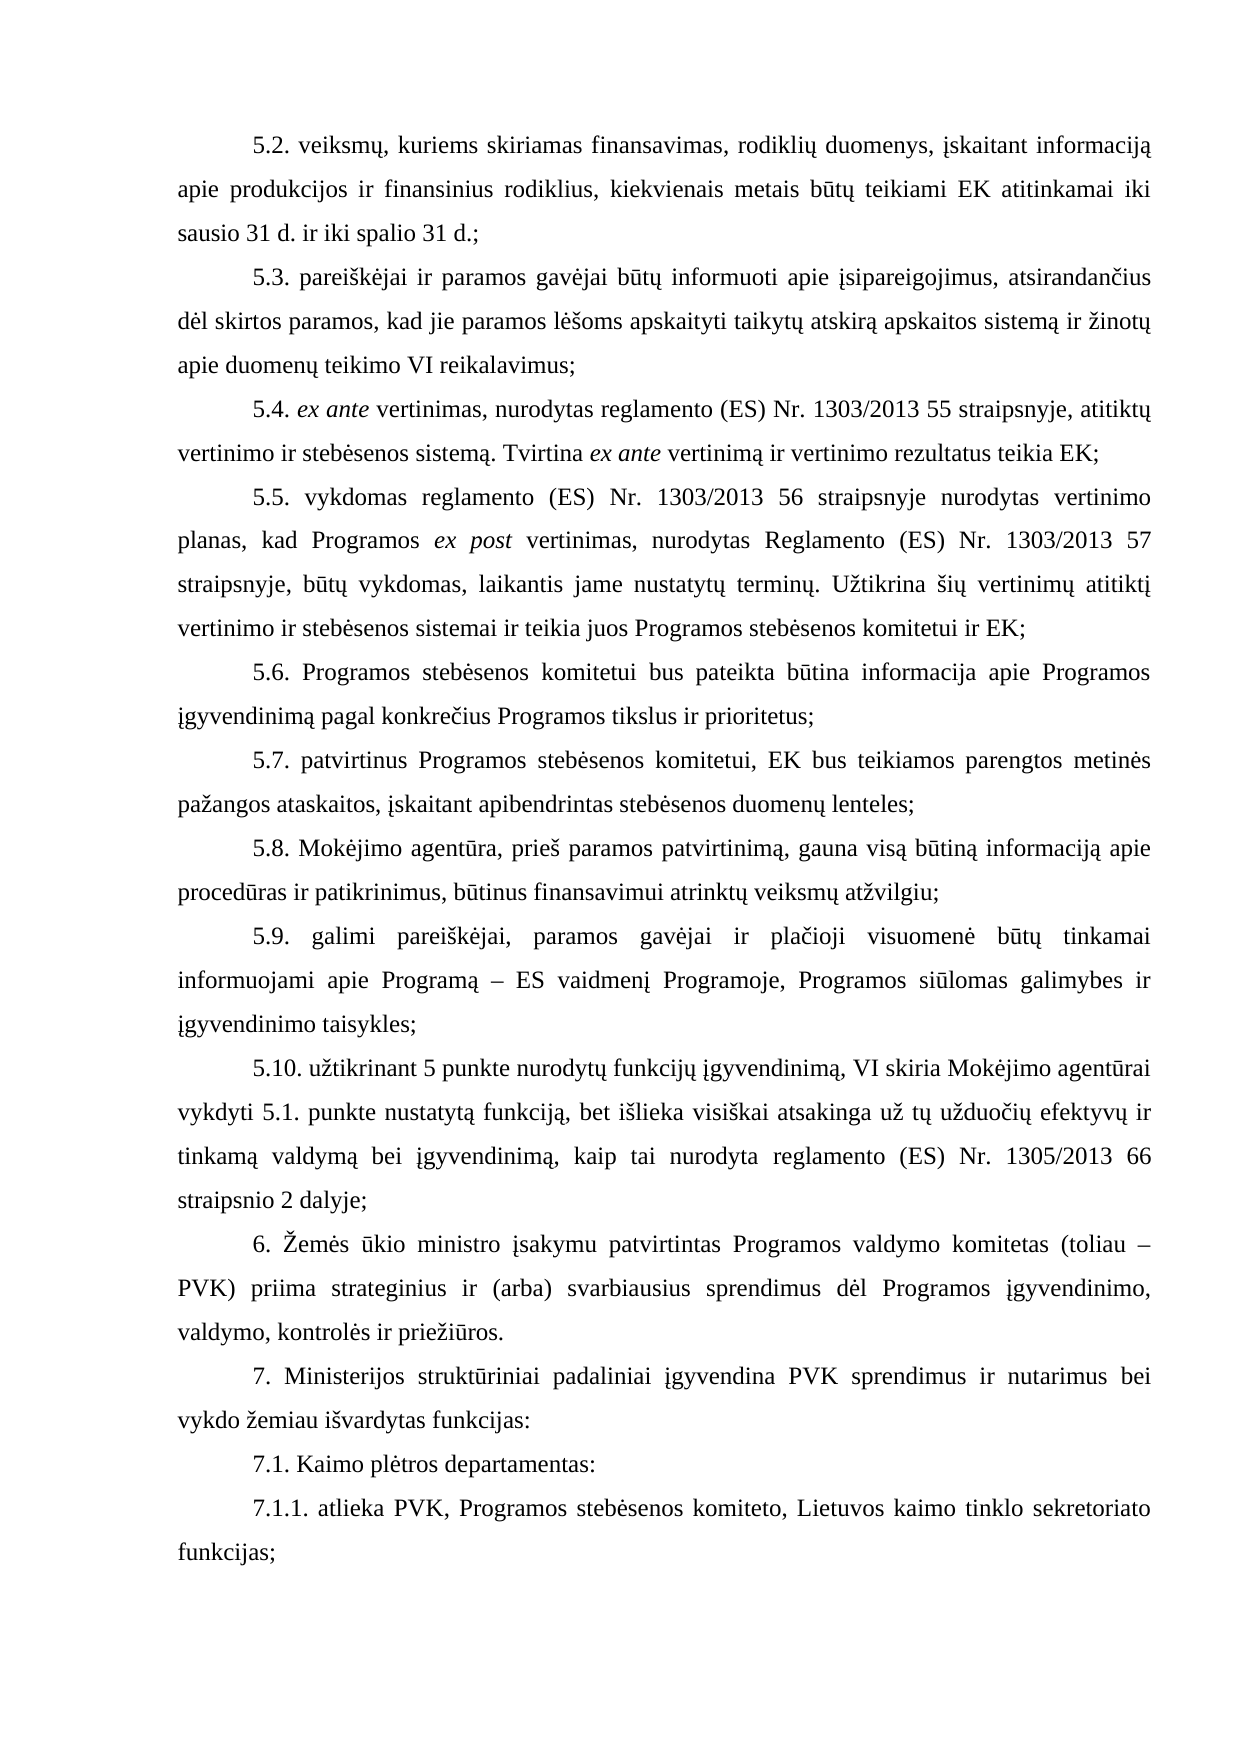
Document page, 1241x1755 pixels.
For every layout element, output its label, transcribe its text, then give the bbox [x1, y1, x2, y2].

text 6. Žemės ūkio ministro įsakymu patvirtintas Programos valdymo komitetas (toliau – PVK) priima strateginius ir (arba) svarbiausius sprendimus dėl Programos įgyvendinimo, valdymo, kontrolės ir priežiūros. [177, 1229, 1152, 1346]
text 5.2. veiksmų, kuriems skiriamas finansavimas, rodiklių duomenys, įskaitant informaciją apie produkcijos ir finansinius rodiklius, kiekvienais metais būtų teikiami EK atitinkamai iki sausio 31 d. ir iki spalio 31 d.; [177, 130, 1152, 247]
text 5.4. ex ante vertinimas, nurodytas reglamento (ES) Nr. 1303/2013 55 straipsnyje, atitiktų vertinimo ir stebėsenos sistemą. Tvirtina ex ante vertinimą ir vertinimo rezultatus teikia EK; [177, 394, 1152, 466]
text 5.7. patvirtinus Programos stebėsenos komitetui, EK bus teikiamos parengtos metinės pažangos ataskaitos, įskaitant apibendrintas stebėsenos duomenų lenteles; [177, 745, 1152, 818]
text 5.8. Mokėjimo agentūra, prieš paramos patvirtinimą, gauna visą būtiną informaciją apie procedūras ir patikrinimus, būtinus finansavimui atrinktų veiksmų atžvilgiu; [177, 833, 1152, 906]
text 5.10. užtikrinant 5 punkte nurodytų funkcijų įgyvendinimą, VI skiria Mokėjimo agentūrai vykdyti 5.1. punkte nustatytą funkciją, bet išlieka visiškai atsakinga už tų užduočių efektyvų ir tinkamą valdymą bei įgyvendinimą, kaip tai nurodyta reglamento (ES) Nr. 1305/2013 66 straipsnio 2 dalyje; [177, 1053, 1152, 1214]
text 5.9. galimi pareiškėjai, paramos gavėjai ir plačioji visuomenė būtų tinkamai informuojami apie Programą – ES vaidmenį Programoje, Programos siūlomas galimybes ir įgyvendinimo taisykles; [177, 921, 1152, 1038]
text 7.1.1. atlieka PVK, Programos stebėsenos komiteto, Lietuvos kaimo tinklo sekretoriato funkcijas; [177, 1493, 1152, 1565]
text 7. Ministerijos struktūriniai padaliniai įgyvendina PVK sprendimus ir nutarimus bei vykdo žemiau išvardytas funkcijas: [177, 1361, 1152, 1433]
text 5.6. Programos stebėsenos komitetui bus pateikta būtina informacija apie Programos įgyvendinimą pagal konkrečius Programos tikslus ir prioritetus; [177, 657, 1152, 730]
text 7.1. Kaimo plėtros departamentas: [177, 1449, 1152, 1477]
text 5.3. pareiškėjai ir paramos gavėjai būtų informuoti apie įsipareigojimus, atsirandančius dėl skirtos paramos, kad jie paramos lėšoms apskaityti taikytų atskirą apskaitos sistemą ir žinotų apie duomenų teikimo VI reikalavimus; [177, 262, 1152, 378]
text 5.5. vykdomas reglamento (ES) Nr. 1303/2013 56 straipsnyje nurodytas vertinimo planas, kad Programos ex post vertinimas, nurodytas Reglamento (ES) Nr. 1303/2013 57 straipsnyje, būtų vykdomas, laikantis jame nustatytų terminų. Užtikrina šių vertinimų atitiktį vertinimo ir stebėsenos sistemai ir teikia juos Programos stebėsenos komitetui ir EK; [177, 482, 1152, 642]
